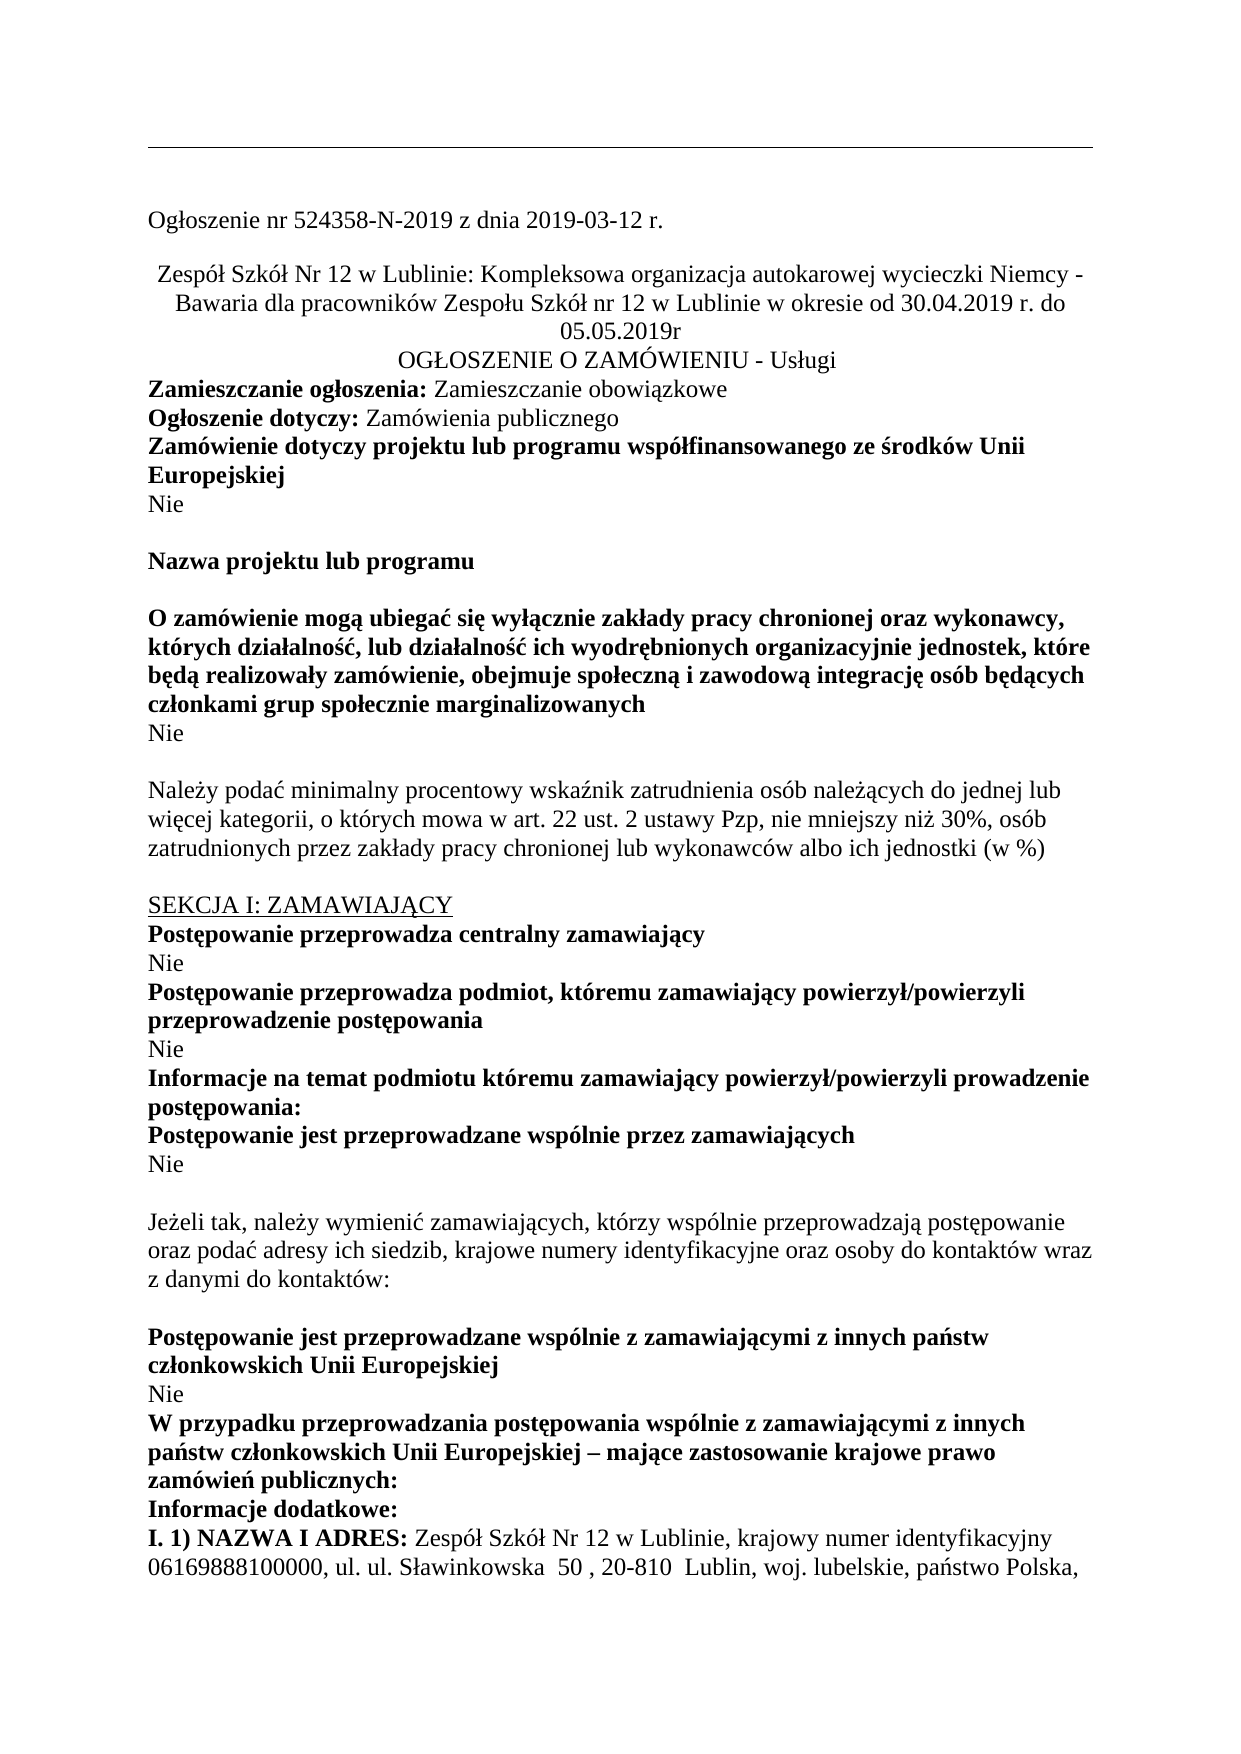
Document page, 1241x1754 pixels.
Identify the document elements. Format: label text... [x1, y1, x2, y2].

text I. 1) NAZWA I ADRES: Zespół Szkół Nr 12 w Lublinie, krajowy numer identyfikacyjny 06169888100000, ul. ul. Sławinkowska 50 , 20-810 Lublin, woj. lubelskie, państwo Polska, [148, 1523, 1093, 1581]
text Zespół Szkół Nr 12 w Lublinie: Kompleksowa organizacja autokarowej wycieczki Niemcy - Bawaria dla pracowników Zespołu Szkół nr 12 w Lublinie w okresie od 30.04.2019 r. do 05.05.2019r OGŁOSZENIE O ZAMÓWIENIU - Usługi [148, 259, 1093, 374]
text Zamówienie dotyczy projektu lub programu współfinansowanego ze środków Unii Europejskiej [148, 431, 1093, 489]
text Nazwa projektu lub programu [148, 518, 1093, 603]
text Zamieszczanie ogłoszenia: Zamieszczanie obowiązkowe [148, 374, 1093, 403]
text Postępowanie przeprowadza centralny zamawiający [148, 919, 1093, 948]
text Nie [148, 489, 1093, 518]
text Postępowanie przeprowadza podmiot, któremu zamawiający powierzył/powierzyli przeprowadzenie postępowania [148, 977, 1093, 1034]
text Należy podać minimalny procentowy wskaźnik zatrudnienia osób należących do jednej lub więcej kategorii, o których mowa w art. 22 ust. 2 ustawy Pzp, nie mniejszy niż 30%, osób zatrudnionych przez zakłady pracy chronionej lub wykonawców albo ich jednostki (w %) [148, 747, 1093, 891]
text Nie [148, 1034, 1093, 1063]
text Ogłoszenie dotyczy: Zamówienia publicznego [148, 403, 1093, 431]
text O zamówienie mogą ubiegać się wyłącznie zakłady pracy chronionej oraz wykonawcy, których działalność, lub działalność ich wyodrębnionych organizacyjnie jednostek, które będą realizowały zamówienie, obejmuje społeczną i zawodową integrację osób będących członkami grup społecznie marginalizowanych [148, 603, 1093, 718]
text SEKCJA I: ZAMAWIAJĄCY [148, 891, 1093, 919]
text Informacje na temat podmiotu któremu zamawiający powierzył/powierzyli prowadzenie postępowania: Postępowanie jest przeprowadzane wspólnie przez zamawiających [148, 1063, 1093, 1149]
text Jeżeli tak, należy wymienić zamawiających, którzy wspólnie przeprowadzają postępowanie oraz podać adresy ich siedzib, krajowe numery identyfikacyjne oraz osoby do kontaktów wraz z danymi do kontaktów: Postępowanie jest przeprowadzane wspólnie z zamawiającymi z innych państw członkowskich Unii Europejskiej [148, 1178, 1093, 1379]
text W przypadku przeprowadzania postępowania wspólnie z zamawiającymi z innych państw członkowskich Unii Europejskiej – mające zastosowanie krajowe prawo zamówień publicznych: Informacje dodatkowe: [148, 1408, 1093, 1523]
text Ogłoszenie nr 524358-N-2019 z dnia 2019-03-12 r. [148, 148, 1093, 234]
text Nie [148, 1379, 1093, 1408]
text Nie [148, 1149, 1093, 1178]
text Nie [148, 948, 1093, 977]
text Nie [148, 718, 1093, 747]
